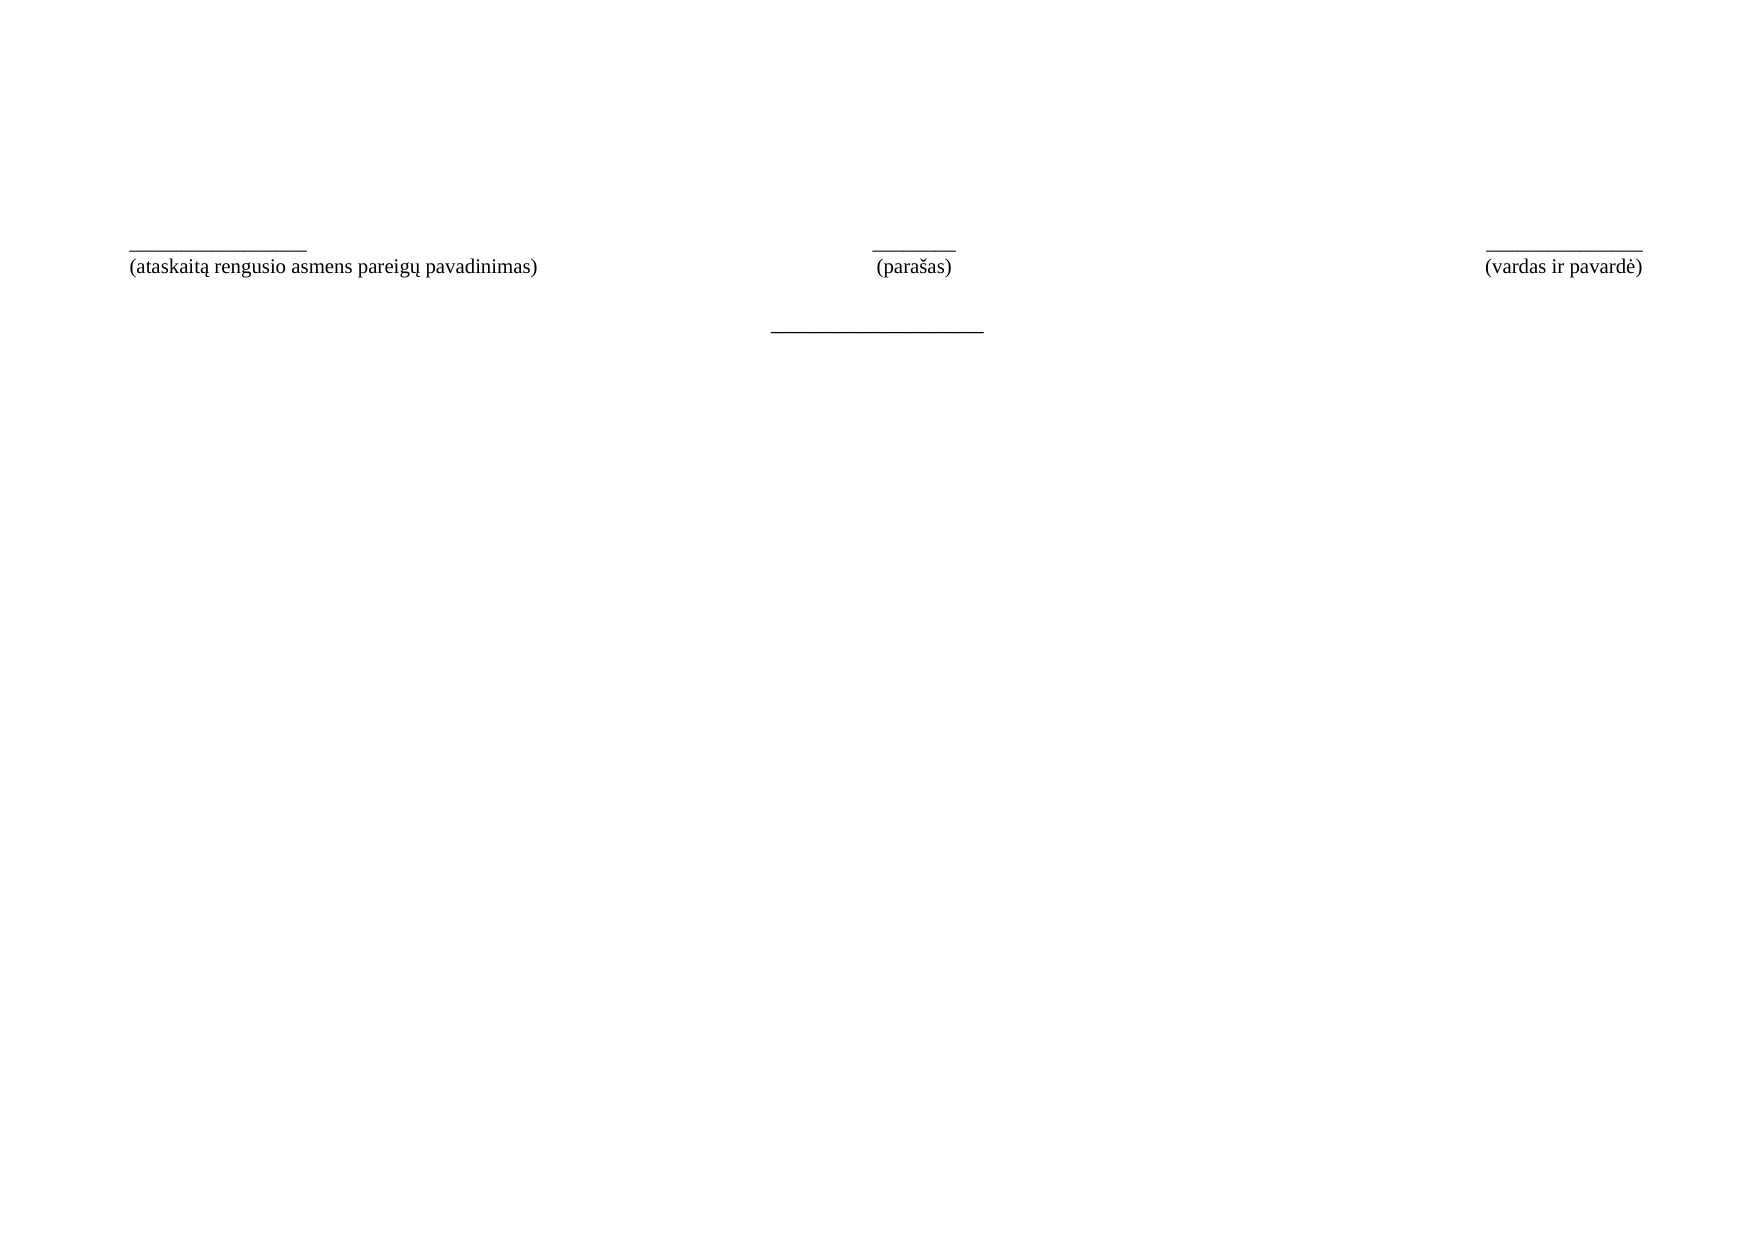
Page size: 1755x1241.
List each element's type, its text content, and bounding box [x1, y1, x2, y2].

table_header _______________ (vardas ir pavardė) [1111, 230, 1653, 278]
table_header [717, 177, 1111, 201]
table_header [118, 177, 717, 201]
text _________________ [118, 307, 1636, 336]
table_header _________________ (ataskaitą rengusio asmens pareigų pavadinimas) [118, 230, 717, 278]
table_header [1111, 177, 1653, 201]
table_header ________ (parašas) [717, 230, 1111, 278]
